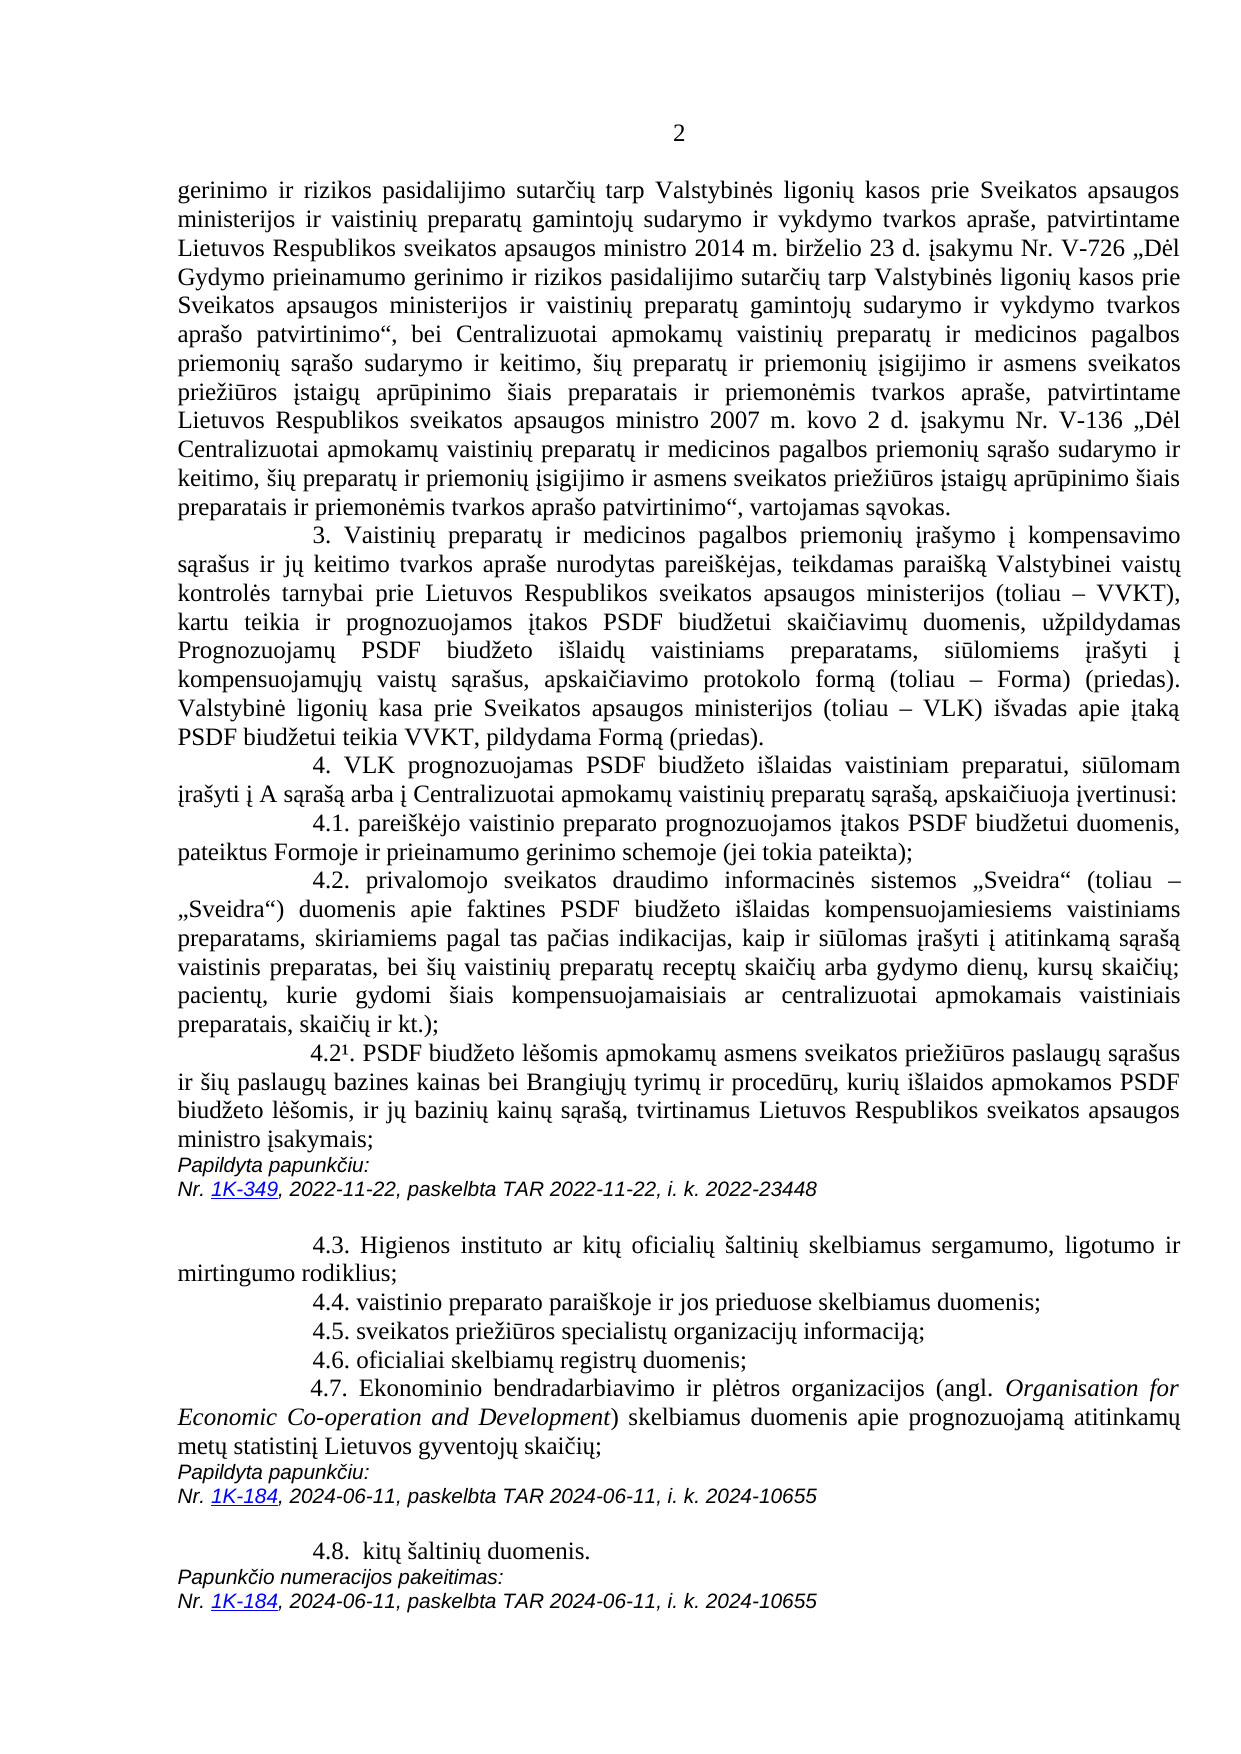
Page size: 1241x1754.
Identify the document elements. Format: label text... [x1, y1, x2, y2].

text Papildyta papunkčiu: [177, 1153, 1181, 1177]
text Papunkčio numeracijos pakeitimas: [177, 1565, 1181, 1589]
text 4.4. vaistinio preparato paraiškoje ir jos prieduose skelbiamus duomenis; [177, 1287, 1181, 1316]
text 3. Vaistinių preparatų ir medicinos pagalbos priemonių įrašymo į kompensavimo sąrašus ir jų keitimo tvarkos apraše nurodytas pareiškėjas, teikdamas paraišką Valstybinei vaistų kontrolės tarnybai prie Lietuvos Respublikos sveikatos apsaugos ministerijos (toliau – VVKT), kartu teikia ir prognozuojamos įtakos PSDF biudžetui skaičiavimų duomenis, užpildydamas Prognozuojamų PSDF biudžeto išlaidų vaistiniams preparatams, siūlomiems įrašyti į kompensuojamųjų vaistų sąrašus, apskaičiavimo protokolo formą (toliau – Forma) (priedas). Valstybinė ligonių kasa prie Sveikatos apsaugos ministerijos (toliau – VLK) išvadas apie įtaką PSDF biudžetui teikia VVKT, pildydama Formą (priedas). [177, 521, 1181, 751]
text 4. VLK prognozuojamas PSDF biudžeto išlaidas vaistiniam preparatui, siūlomam įrašyti į A sąrašą arba į Centralizuotai apmokamų vaistinių preparatų sąrašą, apskaičiuoja įvertinusi: [177, 751, 1181, 808]
text 4.3. Higienos instituto ar kitų oficialių šaltinių skelbiamus sergamumo, ligotumo ir mirtingumo rodiklius; [177, 1230, 1181, 1287]
text 4.5. sveikatos priežiūros specialistų organizacijų informaciją; [177, 1316, 1181, 1345]
text 4.8. kitų šaltinių duomenis. [177, 1536, 1181, 1565]
text Nr. 1K-349, 2022-11-22, paskelbta TAR 2022-11-22, i. k. 2022-23448 [177, 1177, 1181, 1201]
text 4.7. Ekonominio bendradarbiavimo ir plėtros organizacijos (angl. Organisation for Economic Co-operation and Development) skelbiamus duomenis apie prognozuojamą atitinkamų metų statistinį Lietuvos gyventojų skaičių; [177, 1373, 1181, 1460]
text 4.6. oficialiai skelbiamų registrų duomenis; [177, 1345, 1181, 1373]
text gerinimo ir rizikos pasidalijimo sutarčių tarp Valstybinės ligonių kasos prie Sveikatos apsaugos ministerijos ir vaistinių preparatų gamintojų sudarymo ir vykdymo tvarkos apraše, patvirtintame Lietuvos Respublikos sveikatos apsaugos ministro 2014 m. birželio 23 d. įsakymu Nr. V-726 „Dėl Gydymo prieinamumo gerinimo ir rizikos pasidalijimo sutarčių tarp Valstybinės ligonių kasos prie Sveikatos apsaugos ministerijos ir vaistinių preparatų gamintojų sudarymo ir vykdymo tvarkos aprašo patvirtinimo“, bei Centralizuotai apmokamų vaistinių preparatų ir medicinos pagalbos priemonių sąrašo sudarymo ir keitimo, šių preparatų ir priemonių įsigijimo ir asmens sveikatos priežiūros įstaigų aprūpinimo šiais preparatais ir priemonėmis tvarkos apraše, patvirtintame Lietuvos Respublikos sveikatos apsaugos ministro 2007 m. kovo 2 d. įsakymu Nr. V-136 „Dėl Centralizuotai apmokamų vaistinių preparatų ir medicinos pagalbos priemonių sąrašo sudarymo ir keitimo, šių preparatų ir priemonių įsigijimo ir asmens sveikatos priežiūros įstaigų aprūpinimo šiais preparatais ir priemonėmis tvarkos aprašo patvirtinimo“, vartojamas sąvokas. [177, 176, 1181, 521]
text 4.1. pareiškėjo vaistinio preparato prognozuojamos įtakos PSDF biudžetui duomenis, pateiktus Formoje ir prieinamumo gerinimo schemoje (jei tokia pateikta); [177, 808, 1181, 866]
text 4.2. privalomojo sveikatos draudimo informacinės sistemos „Sveidra“ (toliau – „Sveidra“) duomenis apie faktines PSDF biudžeto išlaidas kompensuojamiesiems vaistiniams preparatams, skiriamiems pagal tas pačias indikacijas, kaip ir siūlomas įrašyti į atitinkamą sąrašą vaistinis preparatas, bei šių vaistinių preparatų receptų skaičių arba gydymo dienų, kursų skaičių; pacientų, kurie gydomi šiais kompensuojamaisiais ar centralizuotai apmokamais vaistiniais preparatais, skaičių ir kt.); [177, 866, 1181, 1038]
text Nr. 1K-184, 2024-06-11, paskelbta TAR 2024-06-11, i. k. 2024-10655 [177, 1484, 1181, 1508]
text Nr. 1K-184, 2024-06-11, paskelbta TAR 2024-06-11, i. k. 2024-10655 [177, 1589, 1181, 1613]
text Papildyta papunkčiu: [177, 1460, 1181, 1484]
text 4.2¹. PSDF biudžeto lėšomis apmokamų asmens sveikatos priežiūros paslaugų sąrašus ir šių paslaugų bazines kainas bei Brangiųjų tyrimų ir procedūrų, kurių išlaidos apmokamos PSDF biudžeto lėšomis, ir jų bazinių kainų sąrašą, tvirtinamus Lietuvos Respublikos sveikatos apsaugos ministro įsakymais; [177, 1038, 1181, 1153]
